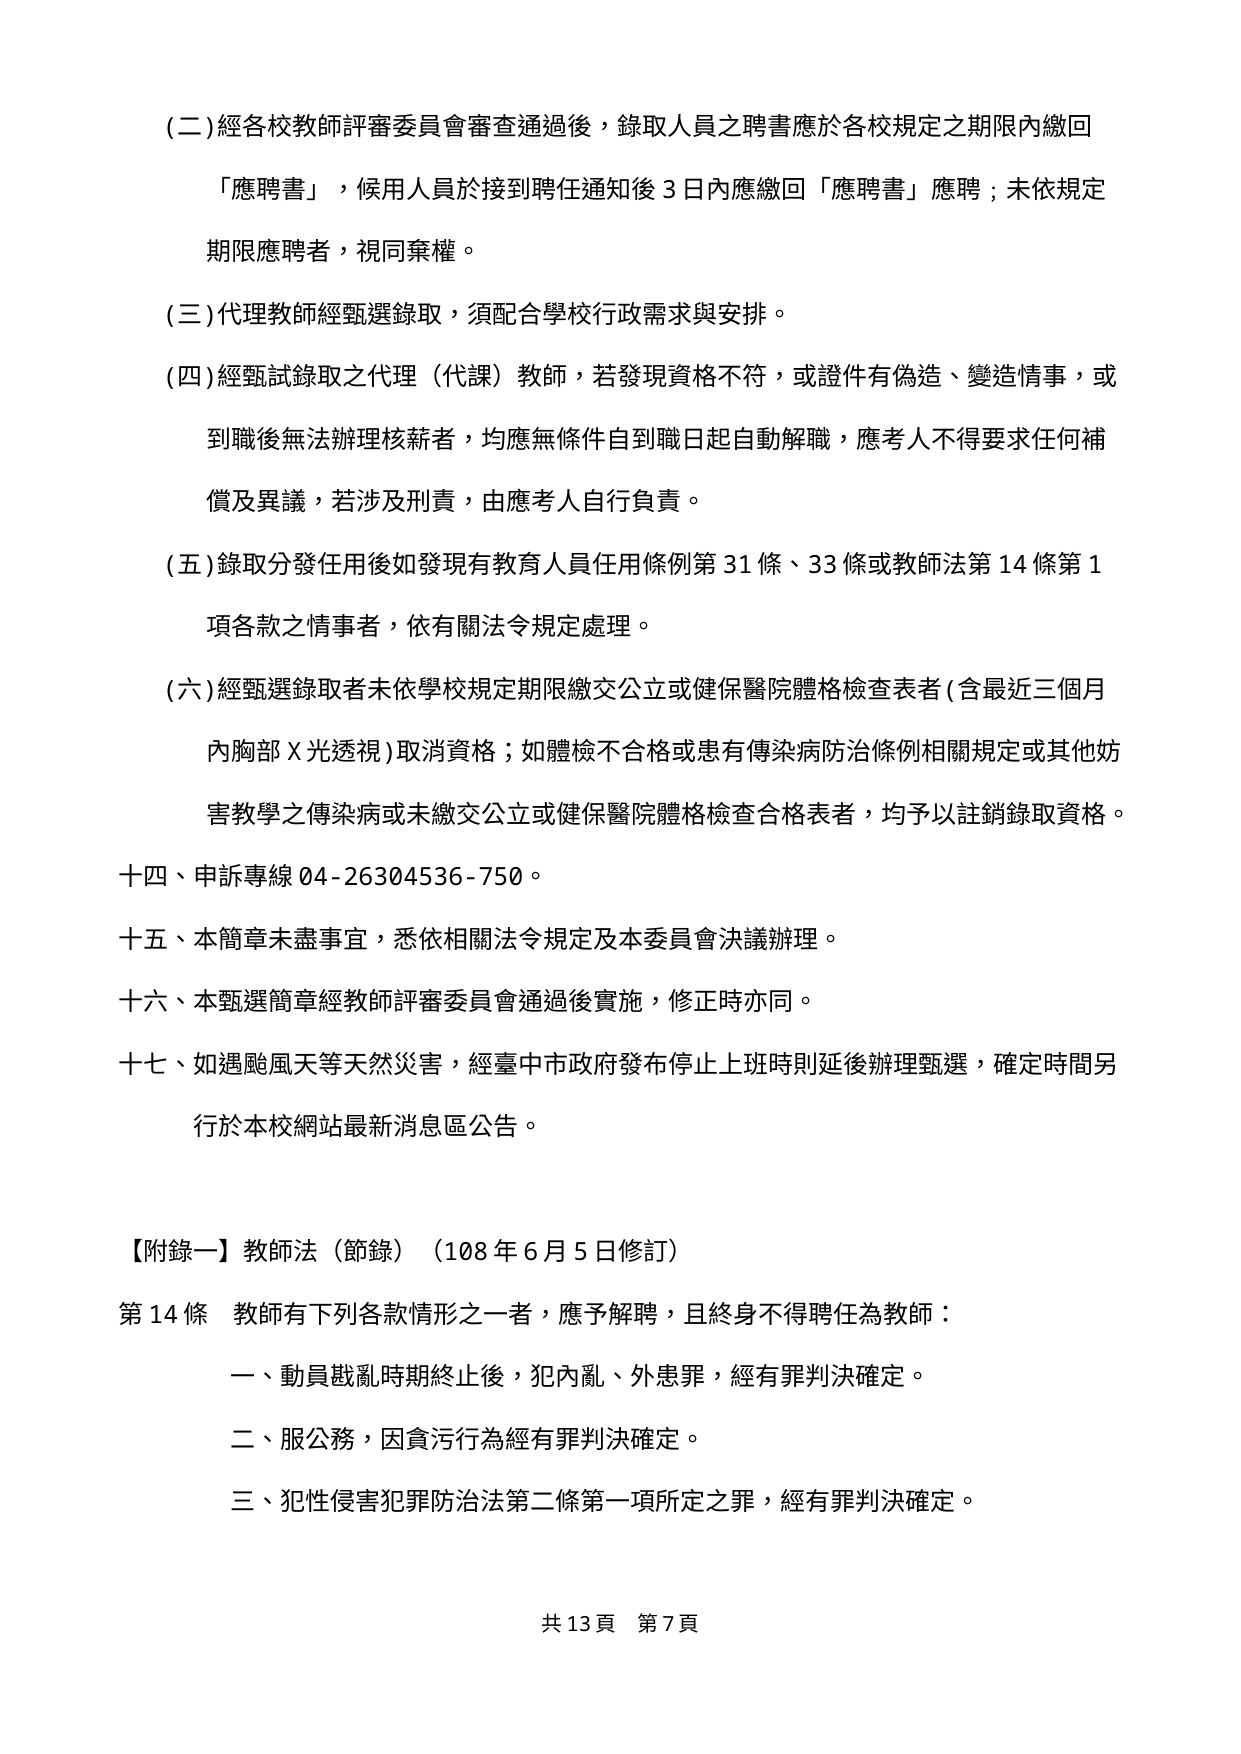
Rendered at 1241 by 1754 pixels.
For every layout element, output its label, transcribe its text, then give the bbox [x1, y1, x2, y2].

text 十七、如遇颱風天等天然災害，經臺中市政府發布停止上班時則延後辦理甄選，確定時間另行於本校網站最新消息區公告。 [118, 1021, 1122, 1146]
text (五)錄取分發任用後如發現有教育人員任用條例第31條、33條或教師法第14條第1項各款之情事者，依有關法令規定處理。 [162, 521, 1122, 646]
text 第14條 教師有下列各款情形之一者，應予解聘，且終身不得聘任為教師： [118, 1271, 1122, 1333]
text 十六、本甄選簡章經教師評審委員會通過後實施，修正時亦同。 [118, 958, 1122, 1021]
text (四)經甄試錄取之代理（代課）教師，若發現資格不符，或證件有偽造、變造情事，或到職後無法辦理核薪者，均應無條件自到職日起自動解職，應考人不得要求任何補償及異議，若涉及刑責，由應考人自行負責。 [162, 333, 1122, 521]
text (三)代理教師經甄選錄取，須配合學校行政需求與安排。 [162, 271, 1122, 333]
text 十四、申訴專線04-26304536-750。 [118, 833, 1122, 896]
text 三、犯性侵害犯罪防治法第二條第一項所定之罪，經有罪判決確定。 [230, 1458, 1122, 1521]
text (二)經各校教師評審委員會審查通過後，錄取人員之聘書應於各校規定之期限內繳回「應聘書」，候用人員於接到聘任通知後3日內應繳回「應聘書」應聘﹔未依規定期限應聘者，視同棄權。 [162, 83, 1122, 271]
text 【附錄一】教師法（節錄）（108年6月5日修訂） [118, 1208, 1122, 1271]
text (六)經甄選錄取者未依學校規定期限繳交公立或健保醫院體格檢查表者(含最近三個月內胸部X光透視)取消資格；如體檢不合格或患有傳染病防治條例相關規定或其他妨害教學之傳染病或未繳交公立或健保醫院體格檢查合格表者，均予以註銷錄取資格。 [162, 646, 1122, 833]
text 二、服公務，因貪污行為經有罪判決確定。 [230, 1396, 1122, 1458]
text 一、動員戡亂時期終止後，犯內亂、外患罪，經有罪判決確定。 [230, 1333, 1122, 1396]
text 十五、本簡章未盡事宜，悉依相關法令規定及本委員會決議辦理。 [118, 896, 1122, 958]
